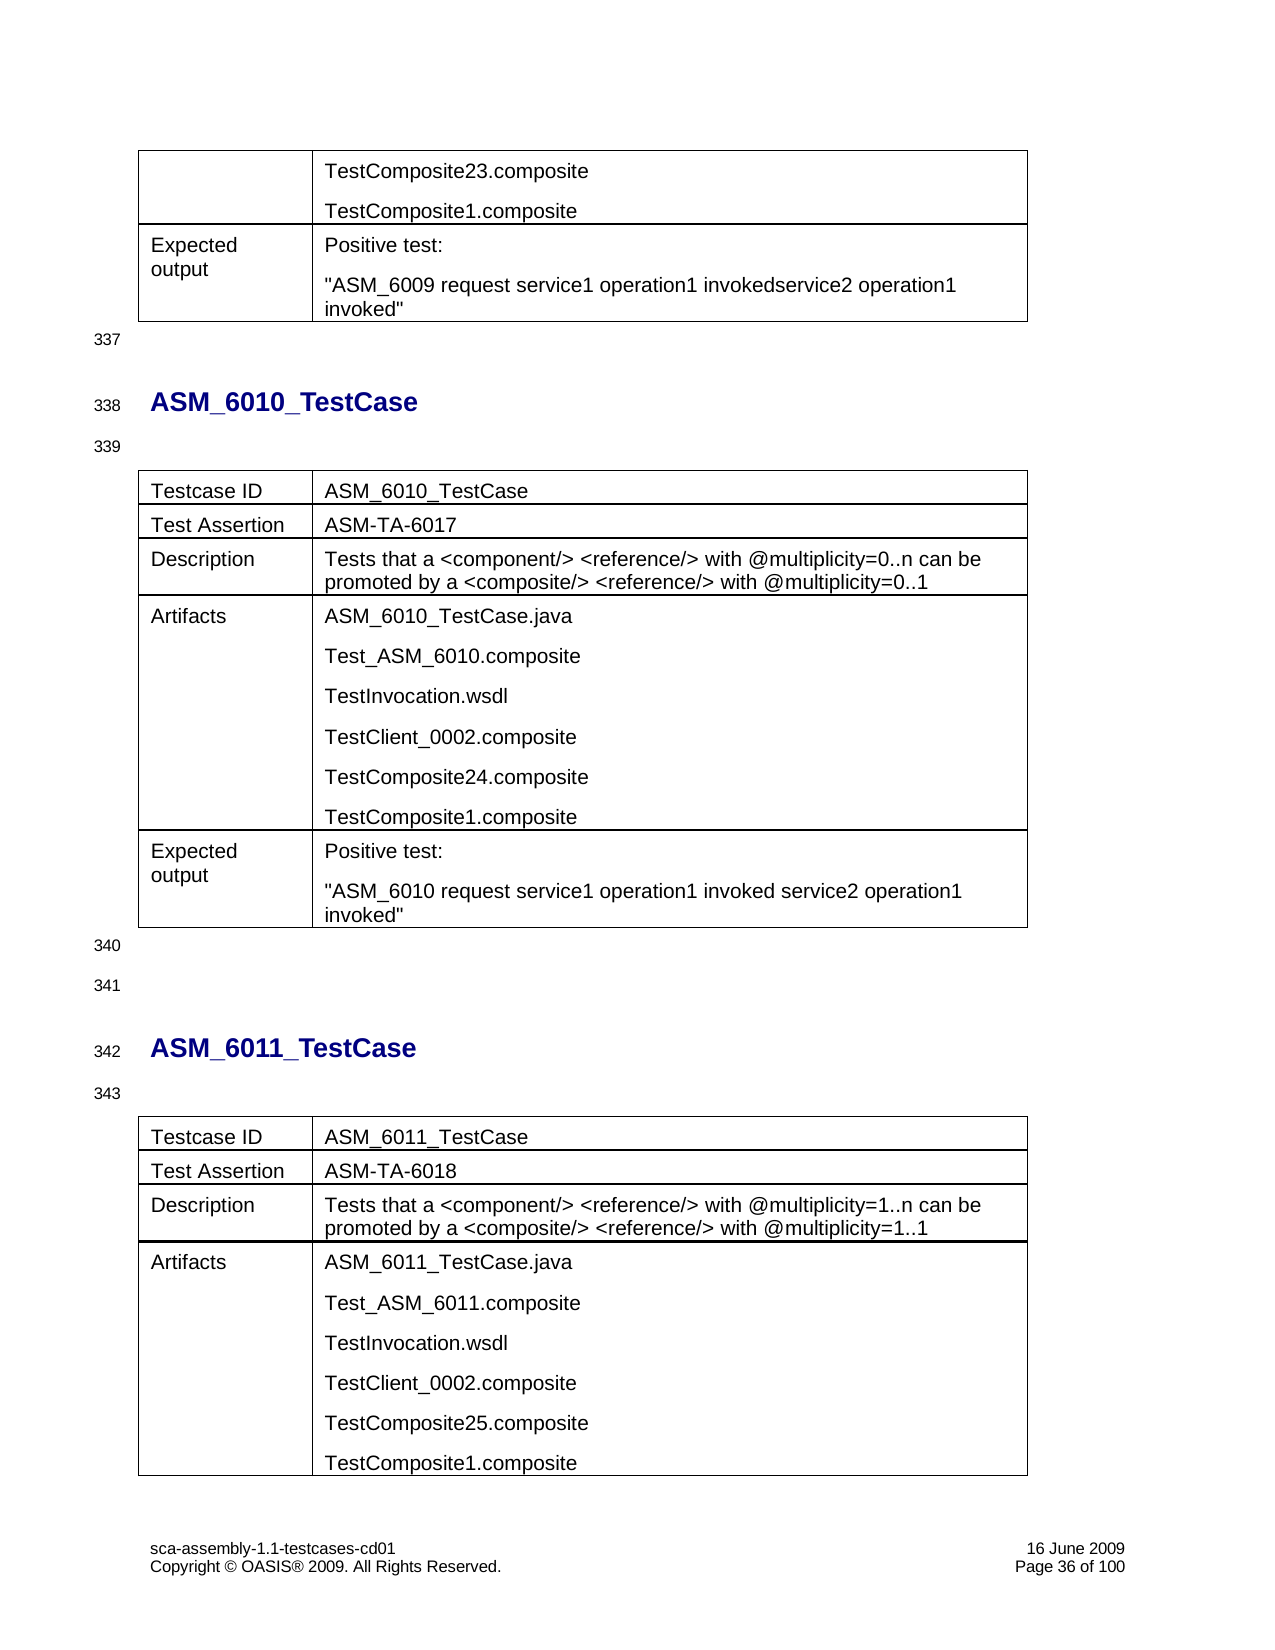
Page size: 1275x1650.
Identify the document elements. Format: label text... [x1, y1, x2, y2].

subtitle ASM_6011_TestCase [150, 1033, 1125, 1063]
table_header Testcase ID [139, 1117, 312, 1149]
table_cell ASM-TA-6018 [313, 1151, 1027, 1183]
table_header ASM_6011_TestCase [313, 1117, 1027, 1149]
table_cell Test Assertion [139, 1151, 312, 1183]
table_cell Positive test: "ASM_6010 request service1 operation1 invoked service2 operation1 invoked" [313, 831, 1027, 927]
table_cell Expected output [139, 831, 312, 927]
table_cell Description [139, 539, 312, 594]
table_cell ASM_6011_TestCase.java Test_ASM_6011.composite TestInvocation.wsdl TestClient_0002.composite TestComposite25.composite TestComposite1.composite [313, 1243, 1027, 1475]
table_cell Artifacts [139, 596, 312, 829]
table_header Testcase ID [139, 471, 312, 503]
table_cell Artifacts [139, 1243, 312, 1475]
table_cell ASM-TA-6017 [313, 505, 1027, 537]
table_cell Description [139, 1185, 312, 1240]
subtitle ASM_6010_TestCase [150, 387, 1125, 417]
table_cell Tests that a <component/> <reference/> with @multiplicity=0..n can be promoted by a <composite/> <reference/> with @multiplicity=0..1 [313, 539, 1027, 594]
table_cell TestComposite23.composite TestComposite1.composite [313, 151, 1027, 223]
table_cell Positive test: "ASM_6009 request service1 operation1 invokedservice2 operation1 invoked" [313, 225, 1027, 321]
table_header ASM_6010_TestCase [313, 471, 1027, 503]
table_cell Tests that a <component/> <reference/> with @multiplicity=1..n can be promoted by a <composite/> <reference/> with @multiplicity=1..1 [313, 1185, 1027, 1240]
table_cell ASM_6010_TestCase.java Test_ASM_6010.composite TestInvocation.wsdl TestClient_0002.composite TestComposite24.composite TestComposite1.composite [313, 596, 1027, 829]
table_cell [139, 151, 312, 223]
table_cell Test Assertion [139, 505, 312, 537]
table_cell Expected output [139, 225, 312, 321]
